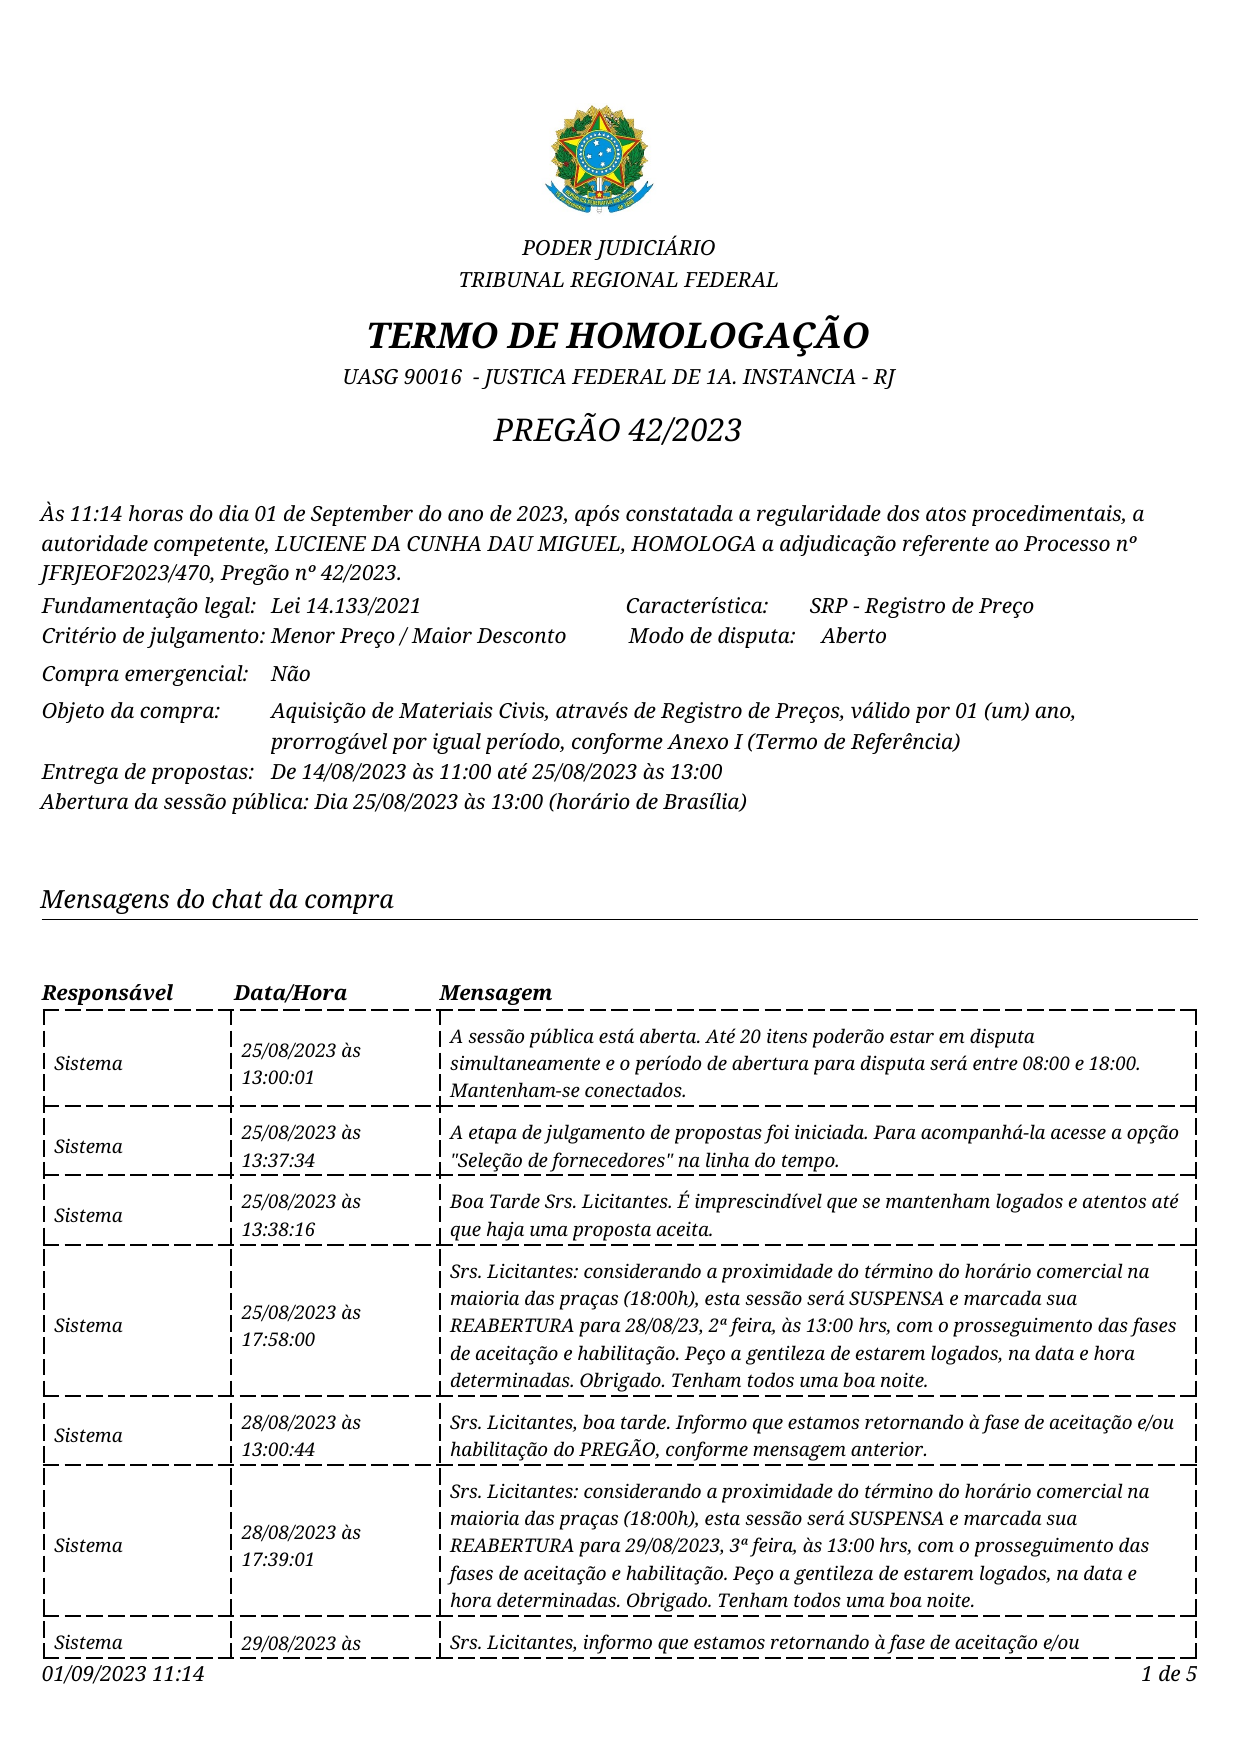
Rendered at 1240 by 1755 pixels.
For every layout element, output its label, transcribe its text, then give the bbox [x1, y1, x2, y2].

table_header 25/08/2023 às 13:00:01 [231, 1009, 439, 1105]
table_cell 25/08/2023 às 13:38:16 [231, 1174, 439, 1243]
table_header Lei 14.133/2021 Característica: SRP - Registro de Preço [271, 591, 1137, 621]
table_cell Srs. Licitantes: considerando a proximidade do término do horário comercial na maioria das praças (18:00h), esta sessão será SUSPENSA e marcada sua REABERTURA para 29/08/2023, 3ª feira, às 13:00 hrs, com o prosseguimento das fases de aceitação e habilitação. Peço a gentileza de estarem logados, na data e hora determinadas. Obrigado. Tenham todos uma boa noite. [440, 1464, 1196, 1615]
table_cell Menor Preço / Maior Desconto Modo de disputa: Aberto [271, 621, 1137, 659]
text Às 11:14 horas do dia 01 de September do ano de 2023, após constatada a regularidade dos atos procedimentais, a autoridade competente, LUCIENE DA CUNHA DAU MIGUEL, HOMOLOGA a adjudicação referente ao Processo nº JFRJEOF2023/470, Pregão nº 42/2023. [40, 499, 1200, 587]
text Mensagens do chat da compra [40, 882, 1200, 916]
table_cell Sistema [44, 1464, 231, 1615]
table_header Sistema [44, 1009, 231, 1105]
table_header A sessão pública está aberta. Até 20 itens poderão estar em disputa simultaneamente e o período de abertura para disputa será entre 08:00 e 18:00. Mantenham-se conectados. [440, 1009, 1196, 1105]
table_cell Não [271, 659, 1137, 696]
table_cell Entrega de propostas: [42, 757, 271, 787]
table_cell Sistema [44, 1105, 231, 1174]
subtitle PREGÃO 42/2023 [42, 408, 1198, 451]
text PODER JUDICIÁRIO [42, 233, 1198, 261]
table_cell Compra emergencial: [42, 659, 271, 696]
table_cell 25/08/2023 às 13:37:34 [231, 1105, 439, 1174]
table_cell 28/08/2023 às 17:39:01 [231, 1464, 439, 1615]
table_cell Boa Tarde Srs. Licitantes. É imprescindível que se mantenham logados e atentos até que haja uma proposta aceita. [440, 1174, 1196, 1243]
table_cell Sistema [44, 1395, 231, 1464]
text Responsável Data/Hora Mensagem [42, 978, 1200, 1007]
table_cell 29/08/2023 às [231, 1615, 439, 1657]
table_cell Srs. Licitantes, boa tarde. Informo que estamos retornando à fase de aceitação e/ou habilitação do PREGÃO, conforme mensagem anterior. [440, 1395, 1196, 1464]
subtitle TERMO DE HOMOLOGAÇÃO [42, 311, 1198, 359]
table_cell A etapa de julgamento de propostas foi iniciada. Para acompanhá-la acesse a opção "Seleção de fornecedores" na linha do tempo. [440, 1105, 1196, 1174]
table_cell Srs. Licitantes: considerando a proximidade do término do horário comercial na maioria das praças (18:00h), esta sessão será SUSPENSA e marcada sua REABERTURA para 28/08/23, 2ª feira, às 13:00 hrs, com o prosseguimento das fases de aceitação e habilitação. Peço a gentileza de estarem logados, na data e hora determinadas. Obrigado. Tenham todos uma boa noite. [440, 1244, 1196, 1394]
table_cell 28/08/2023 às 13:00:44 [231, 1395, 439, 1464]
table_cell Aquisição de Materiais Civis, através de Registro de Preços, válido por 01 (um) ano, prorrogável por igual período, conforme Anexo I (Termo de Referência) [271, 696, 1137, 757]
table_cell Objeto da compra: [42, 696, 271, 757]
table_header Fundamentação legal: [42, 591, 271, 621]
text UASG 90016 - JUSTICA FEDERAL DE 1A. INSTANCIA - RJ [42, 362, 1198, 391]
table_cell Sistema [44, 1615, 231, 1657]
table_cell Srs. Licitantes, informo que estamos retornando à fase de aceitação e/ou [440, 1615, 1196, 1657]
table_cell Sistema [44, 1244, 231, 1394]
text TRIBUNAL REGIONAL FEDERAL [42, 265, 1198, 293]
table_cell Sistema [44, 1174, 231, 1243]
text Abertura da sessão pública: Dia 25/08/2023 às 13:00 (horário de Brasília) [40, 787, 1200, 816]
table_cell De 14/08/2023 às 11:00 até 25/08/2023 às 13:00 [271, 757, 1137, 787]
table_cell Critério de julgamento: [42, 621, 271, 659]
table_cell 25/08/2023 às 17:58:00 [231, 1244, 439, 1394]
